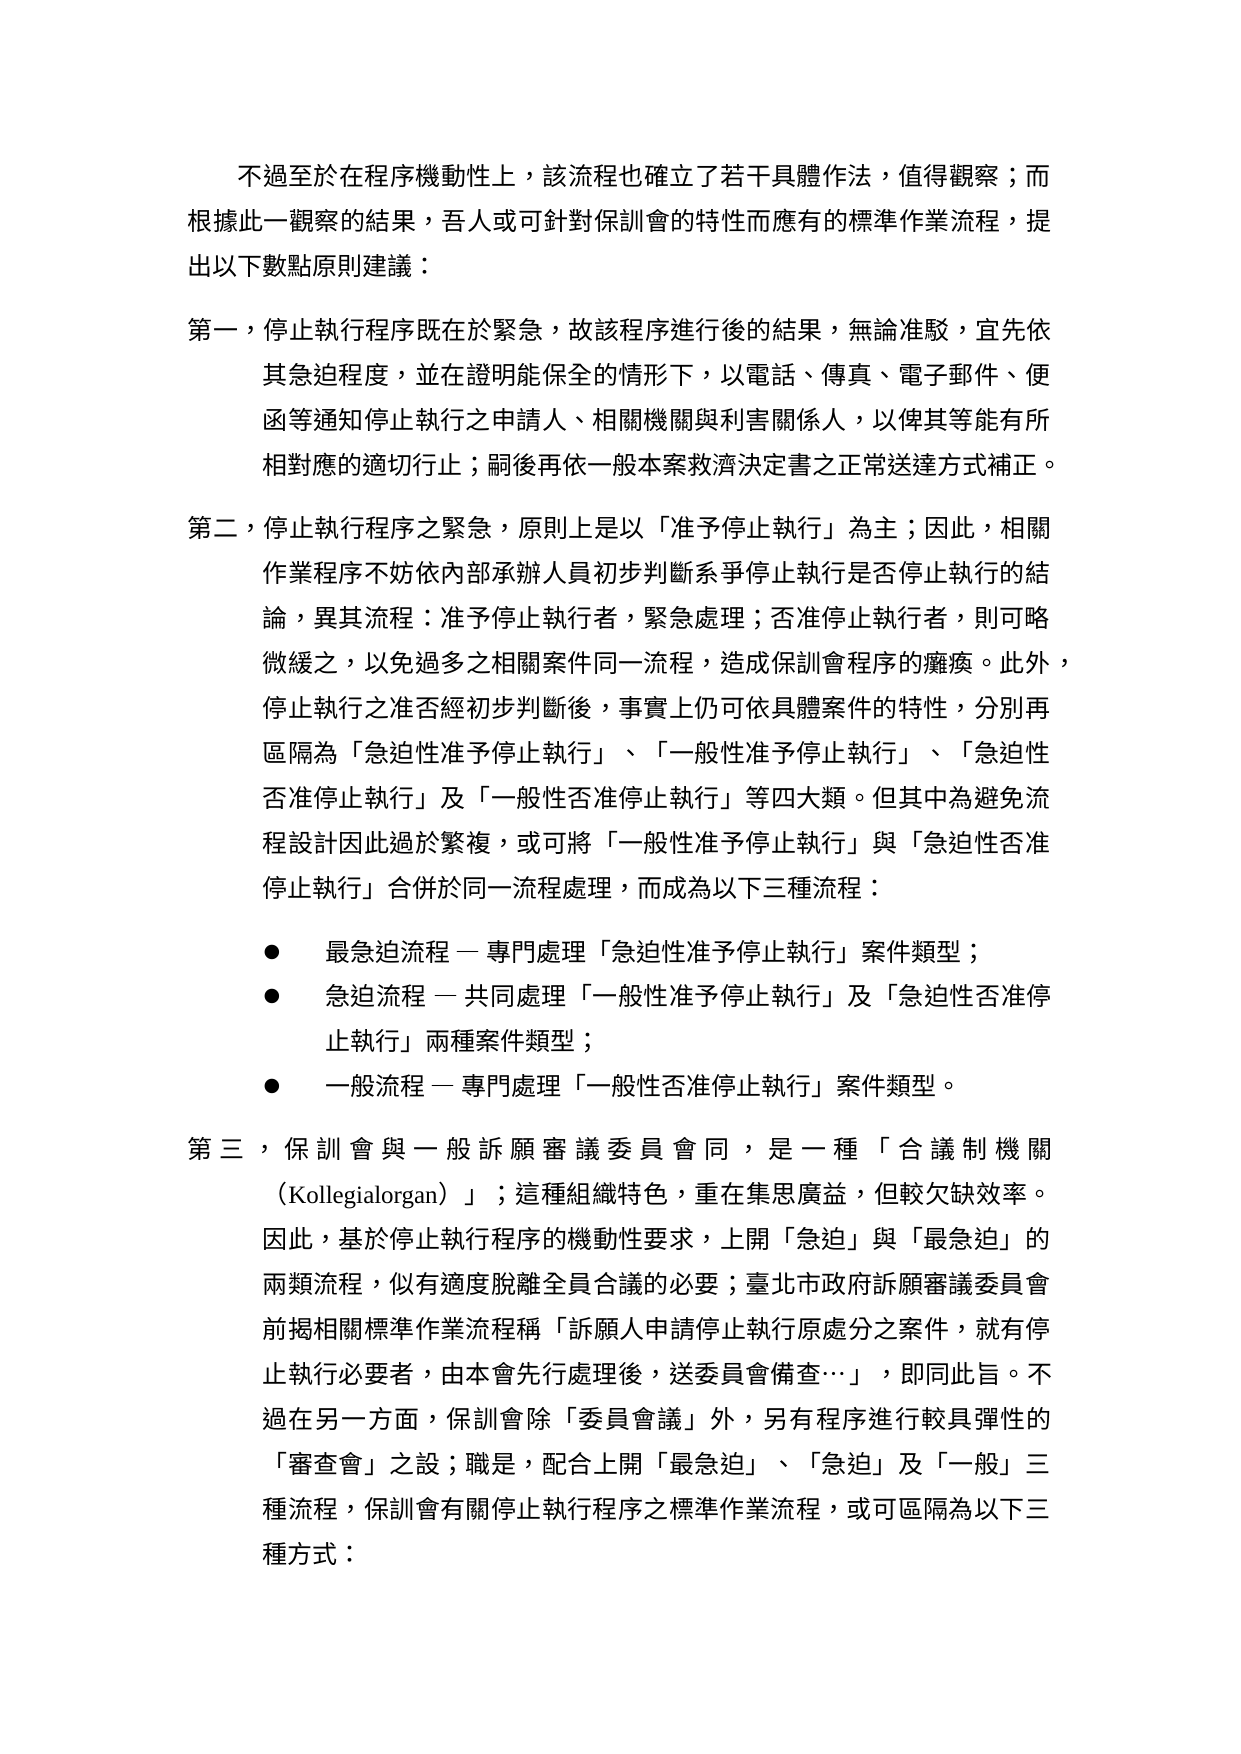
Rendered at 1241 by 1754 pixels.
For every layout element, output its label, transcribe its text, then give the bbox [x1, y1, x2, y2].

text 不過至於在程序機動性上，該流程也確立了若干具體作法，值得觀察；而根據此一觀察的結果，吾人或可針對保訓會的特性而應有的標準作業流程，提出以下數點原則建議： [187, 150, 1053, 277]
text 第三，保訓會與一般訴願審議委員會同，是一種「合議制機關（Kollegialorgan）」；這種組織特色，重在集思廣益，但較欠缺效率。因此，基於停止執行程序的機動性要求，上開「急迫」與「最急迫」的兩類流程，似有適度脫離全員合議的必要；臺北市政府訴願審議委員會前揭相關標準作業流程稱「訴願人申請停止執行原處分之案件，就有停止執行必要者，由本會先行處理後，送委員會備查…」，即同此旨。不過在另一方面，保訓會除「委員會議」外，另有程序進行較具彈性的「審查會」之設；職是，配合上開「最急迫」、「急迫」及「一般」三種流程，保訓會有關停止執行程序之標準作業流程，或可區隔為以下三種方式： [187, 1123, 1053, 1566]
list 最急迫流程 — 專門處理「急迫性准予停止執行」案件類型； [262, 925, 1053, 963]
text 第二，停止執行程序之緊急，原則上是以「准予停止執行」為主；因此，相關作業程序不妨依內部承辦人員初步判斷系爭停止執行是否停止執行的結論，異其流程：准予停止執行者，緊急處理；否准停止執行者，則可略微緩之，以免過多之相關案件同一流程，造成保訓會程序的癱瘓。此外，停止執行之准否經初步判斷後，事實上仍可依具體案件的特性，分別再區隔為「急迫性准予停止執行」、「一般性准予停止執行」、「急迫性否准停止執行」及「一般性否准停止執行」等四大類。但其中為避免流程設計因此過於繁複，或可將「一般性准予停止執行」與「急迫性否准停止執行」合併於同一流程處理，而成為以下三種流程： [187, 502, 1053, 899]
text 第一，停止執行程序既在於緊急，故該程序進行後的結果，無論准駁，宜先依其急迫程度，並在證明能保全的情形下，以電話、傳真、電子郵件、便函等通知停止執行之申請人、相關機關與利害關係人，以俾其等能有所相對應的適切行止；嗣後再依一般本案救濟決定書之正常送達方式補正。 [187, 303, 1053, 476]
list 一般流程 — 專門處理「一般性否准停止執行」案件類型。 [262, 1060, 1053, 1097]
list 急迫流程 — 共同處理「一般性准予停止執行」及「急迫性否准停止執行」兩種案件類型； [262, 970, 1053, 1052]
